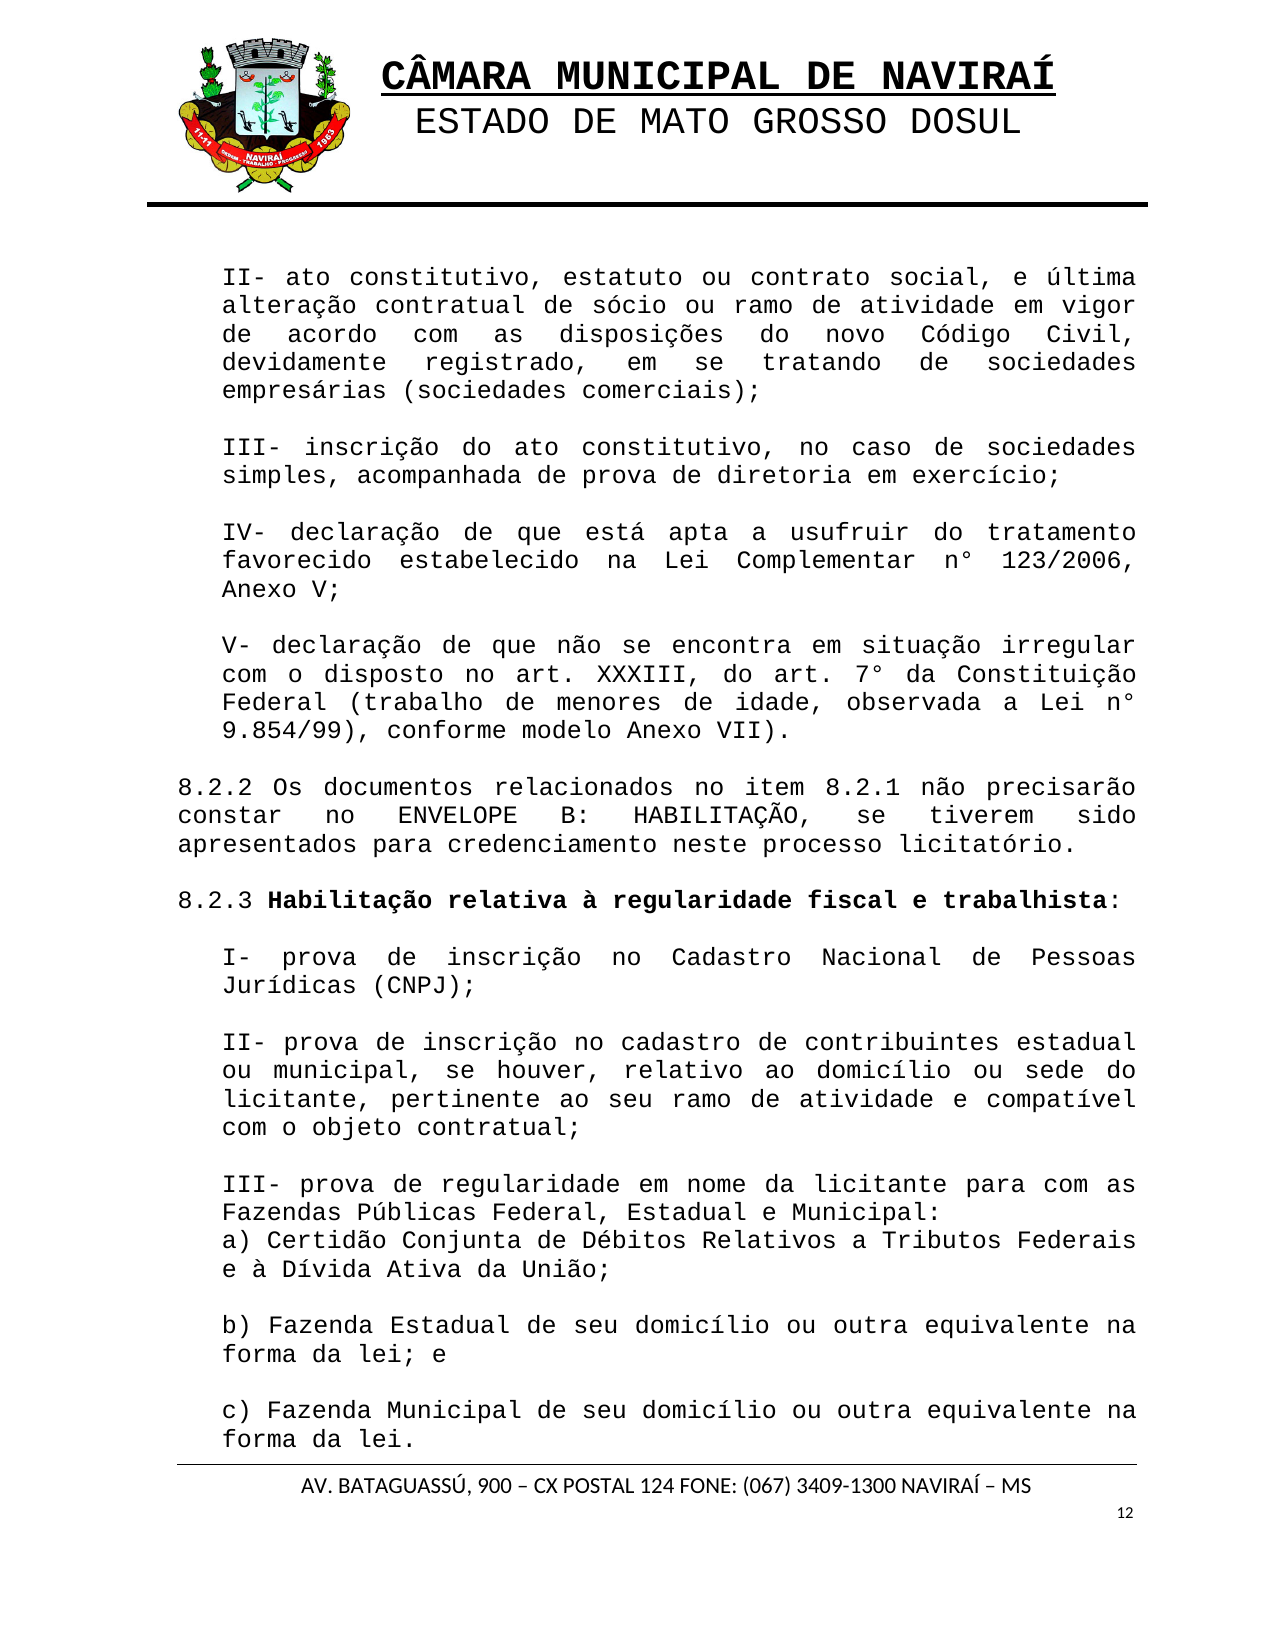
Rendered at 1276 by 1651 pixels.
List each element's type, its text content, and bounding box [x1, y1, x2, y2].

text IV- declaração de que está apta a usufruir do tratamento favorecido estabelecido na Lei Complementar n° 123/2006, Anexo V; [222, 519, 1137, 604]
text V- declaração de que não se encontra em situação irregular com o disposto no art. XXXIII, do art. 7° da Constituição Federal (trabalho de menores de idade, observada a Lei n° 9.854/99), conforme modelo Anexo VII). [222, 633, 1137, 746]
text II- prova de inscrição no cadastro de contribuintes estadual ou municipal, se houver, relativo ao domicílio ou sede do licitante, pertinente ao seu ramo de atividade e compatível com o objeto contratual; [222, 1029, 1137, 1143]
text a) Certidão Conjunta de Débitos Relativos a Tributos Federais e à Dívida Ativa da União; [222, 1228, 1137, 1284]
text III- prova de regularidade em nome da licitante para com as Fazendas Públicas Federal, Estadual e Municipal: [222, 1171, 1137, 1228]
text II- ato constitutivo, estatuto ou contrato social, e última alteração contratual de sócio ou ramo de atividade em vigor de acordo com as disposições do novo Código Civil, devidamente registrado, em se tratando de sociedades empresárias (sociedades comerciais); [222, 264, 1137, 406]
text I- prova de inscrição no Cadastro Nacional de Pessoas Jurídicas (CNPJ); [222, 944, 1137, 1001]
text c) Fazenda Municipal de seu domicílio ou outra equivalente na forma da lei. [222, 1398, 1137, 1454]
text b) Fazenda Estadual de seu domicílio ou outra equivalente na forma da lei; e [222, 1313, 1137, 1369]
text III- inscrição do ato constitutivo, no caso de sociedades simples, acompanhada de prova de diretoria em exercício; [222, 434, 1137, 491]
text 8.2.2 Os documentos relacionados no item 8.2.1 não precisarão constar no ENVELOPE B: HABILITAÇÃO, se tiverem sido apresentados para credenciamento neste processo licitatório. [177, 774, 1137, 859]
text 8.2.3 Habilitação relativa à regularidade fiscal e trabalhista: [177, 888, 1137, 916]
